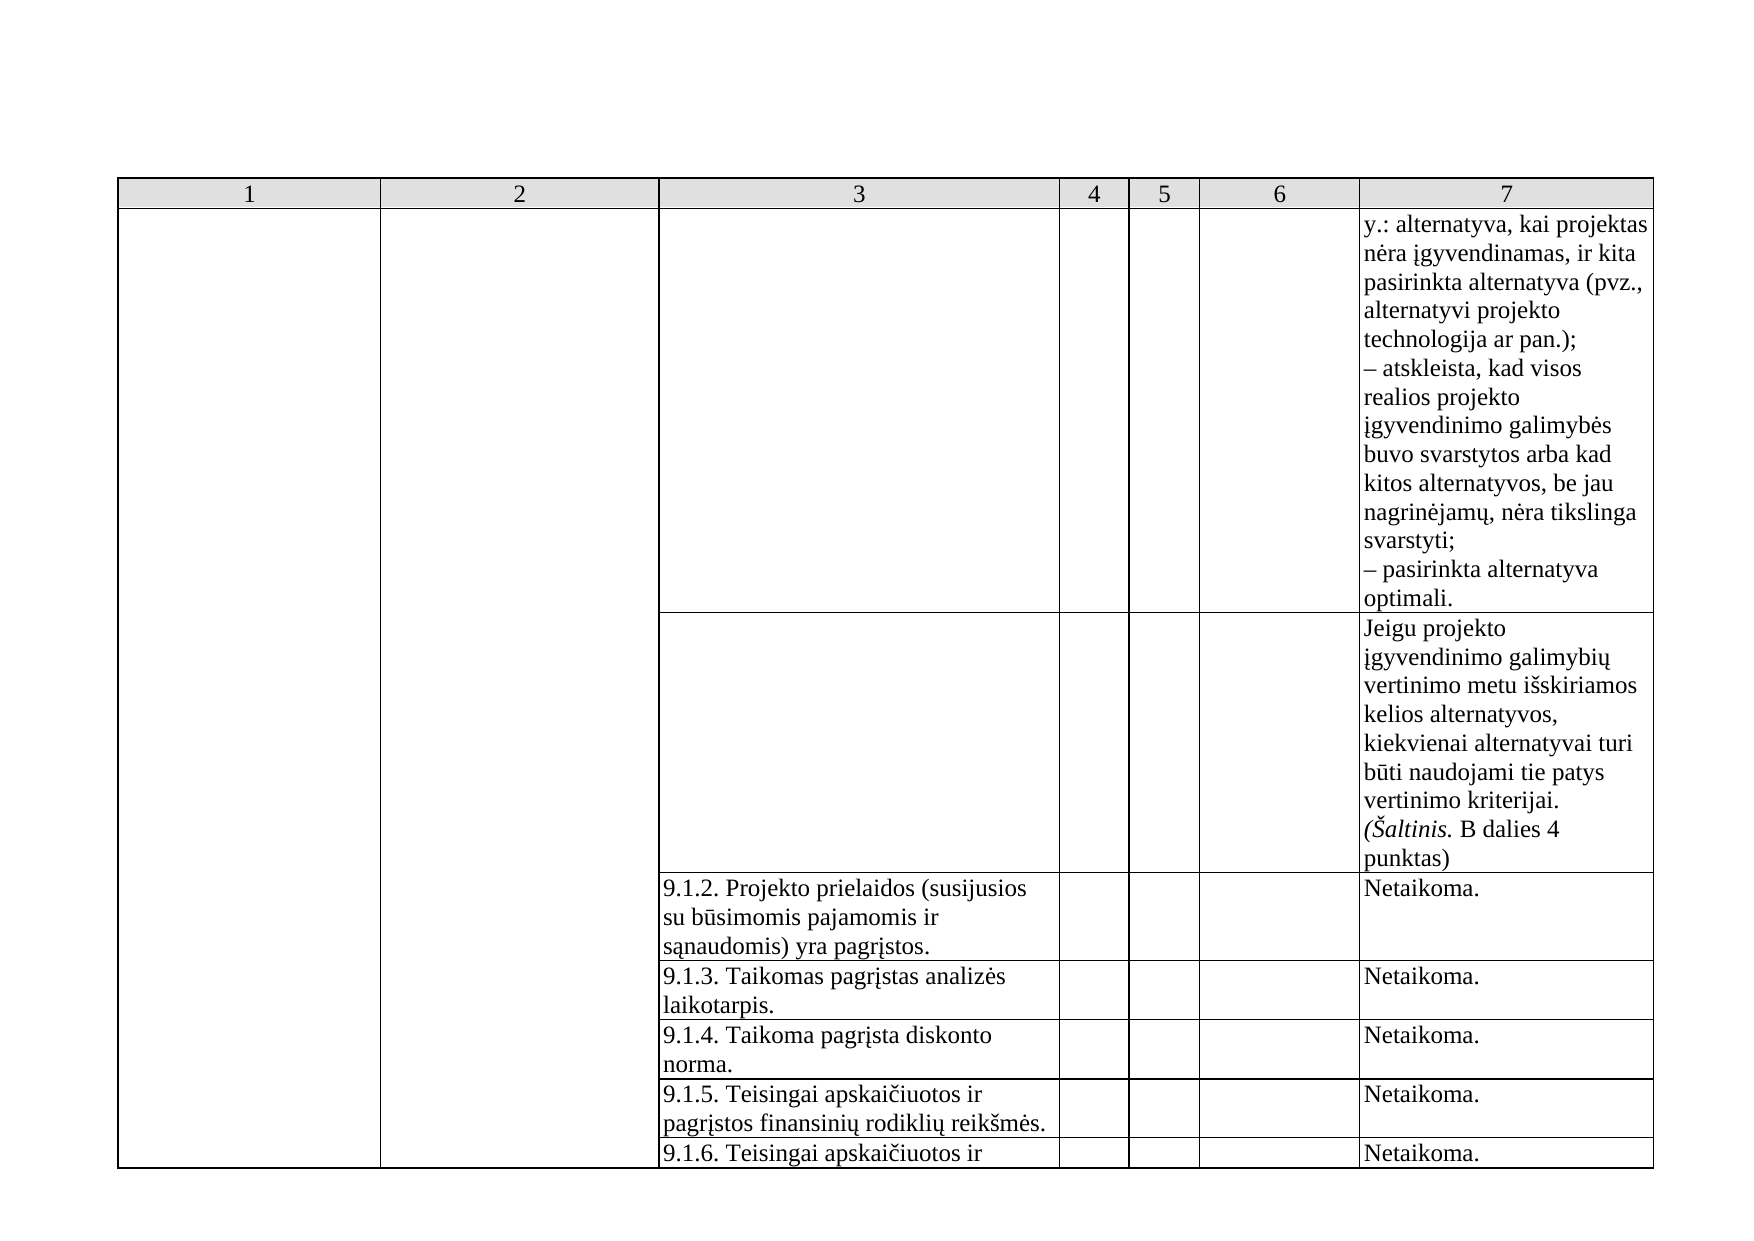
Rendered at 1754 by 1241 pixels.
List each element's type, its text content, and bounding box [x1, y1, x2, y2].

table_cell [1060, 873, 1128, 960]
table_cell 9.1.2. Projekto prielaidos (susijusios su būsimomis pajamomis ir sąnaudomis) yra pagrįstos. [660, 873, 1059, 960]
table_cell [1130, 1138, 1199, 1167]
table_cell [1130, 209, 1199, 612]
table_header 5 [1130, 179, 1199, 207]
table_cell [1130, 613, 1199, 872]
table_cell Netaikoma. [1360, 1080, 1653, 1137]
table_cell [1060, 1138, 1128, 1167]
table_cell [1200, 209, 1359, 612]
table_header 6 [1200, 179, 1359, 207]
table_cell [1060, 1080, 1128, 1137]
table_header 7 [1360, 179, 1653, 207]
table_cell [1060, 209, 1128, 612]
table_cell 9.1.6. Teisingai apskaičiuotos ir [660, 1138, 1059, 1167]
table_cell [1200, 1080, 1359, 1137]
table_cell [381, 209, 658, 1167]
table_cell Jeigu projekto įgyvendinimo galimybių vertinimo metu išskiriamos kelios alternatyvos, kiekvienai alternatyvai turi būti naudojami tie patys vertinimo kriterijai. (Šaltinis. B dalies 4 punktas) [1360, 613, 1653, 872]
table_cell 9.1.3. Taikomas pagrįstas analizės laikotarpis. [660, 961, 1059, 1019]
table_cell [1200, 961, 1359, 1019]
table_cell Netaikoma. [1360, 873, 1653, 960]
table_cell [1200, 1020, 1359, 1078]
table_cell 9.1.4. Taikoma pagrįsta diskonto norma. [660, 1020, 1059, 1078]
table_header 1 [119, 179, 380, 207]
table_cell y.: alternatyva, kai projektas nėra įgyvendinamas, ir kita pasirinkta alternatyva (pvz., alternatyvi projekto technologija ar pan.); – atskleista, kad visos realios projekto įgyvendinimo galimybės buvo svarstytos arba kad kitos alternatyvos, be jau nagrinėjamų, nėra tikslinga svarstyti; – pasirinkta alternatyva optimali. [1360, 209, 1653, 612]
table_cell Netaikoma. [1360, 1020, 1653, 1078]
table_header 2 [381, 179, 658, 207]
table_cell Netaikoma. [1360, 1138, 1653, 1167]
table_cell [1130, 873, 1199, 960]
table_cell [1060, 613, 1128, 872]
table_cell [119, 209, 380, 1167]
table_cell [1060, 961, 1128, 1019]
table_cell 9.1.5. Teisingai apskaičiuotos ir pagrįstos finansinių rodiklių reikšmės. [660, 1080, 1059, 1137]
table_cell [1200, 613, 1359, 872]
table_cell [1060, 1020, 1128, 1078]
table_header 3 [660, 179, 1059, 207]
table_cell [1130, 961, 1199, 1019]
table_cell [660, 613, 1059, 872]
table_cell [1130, 1020, 1199, 1078]
table_cell Netaikoma. [1360, 961, 1653, 1019]
table_cell [1200, 1138, 1359, 1167]
table_cell [1200, 873, 1359, 960]
table_header 4 [1060, 179, 1128, 207]
table_cell [1130, 1080, 1199, 1137]
table_cell [660, 209, 1059, 612]
